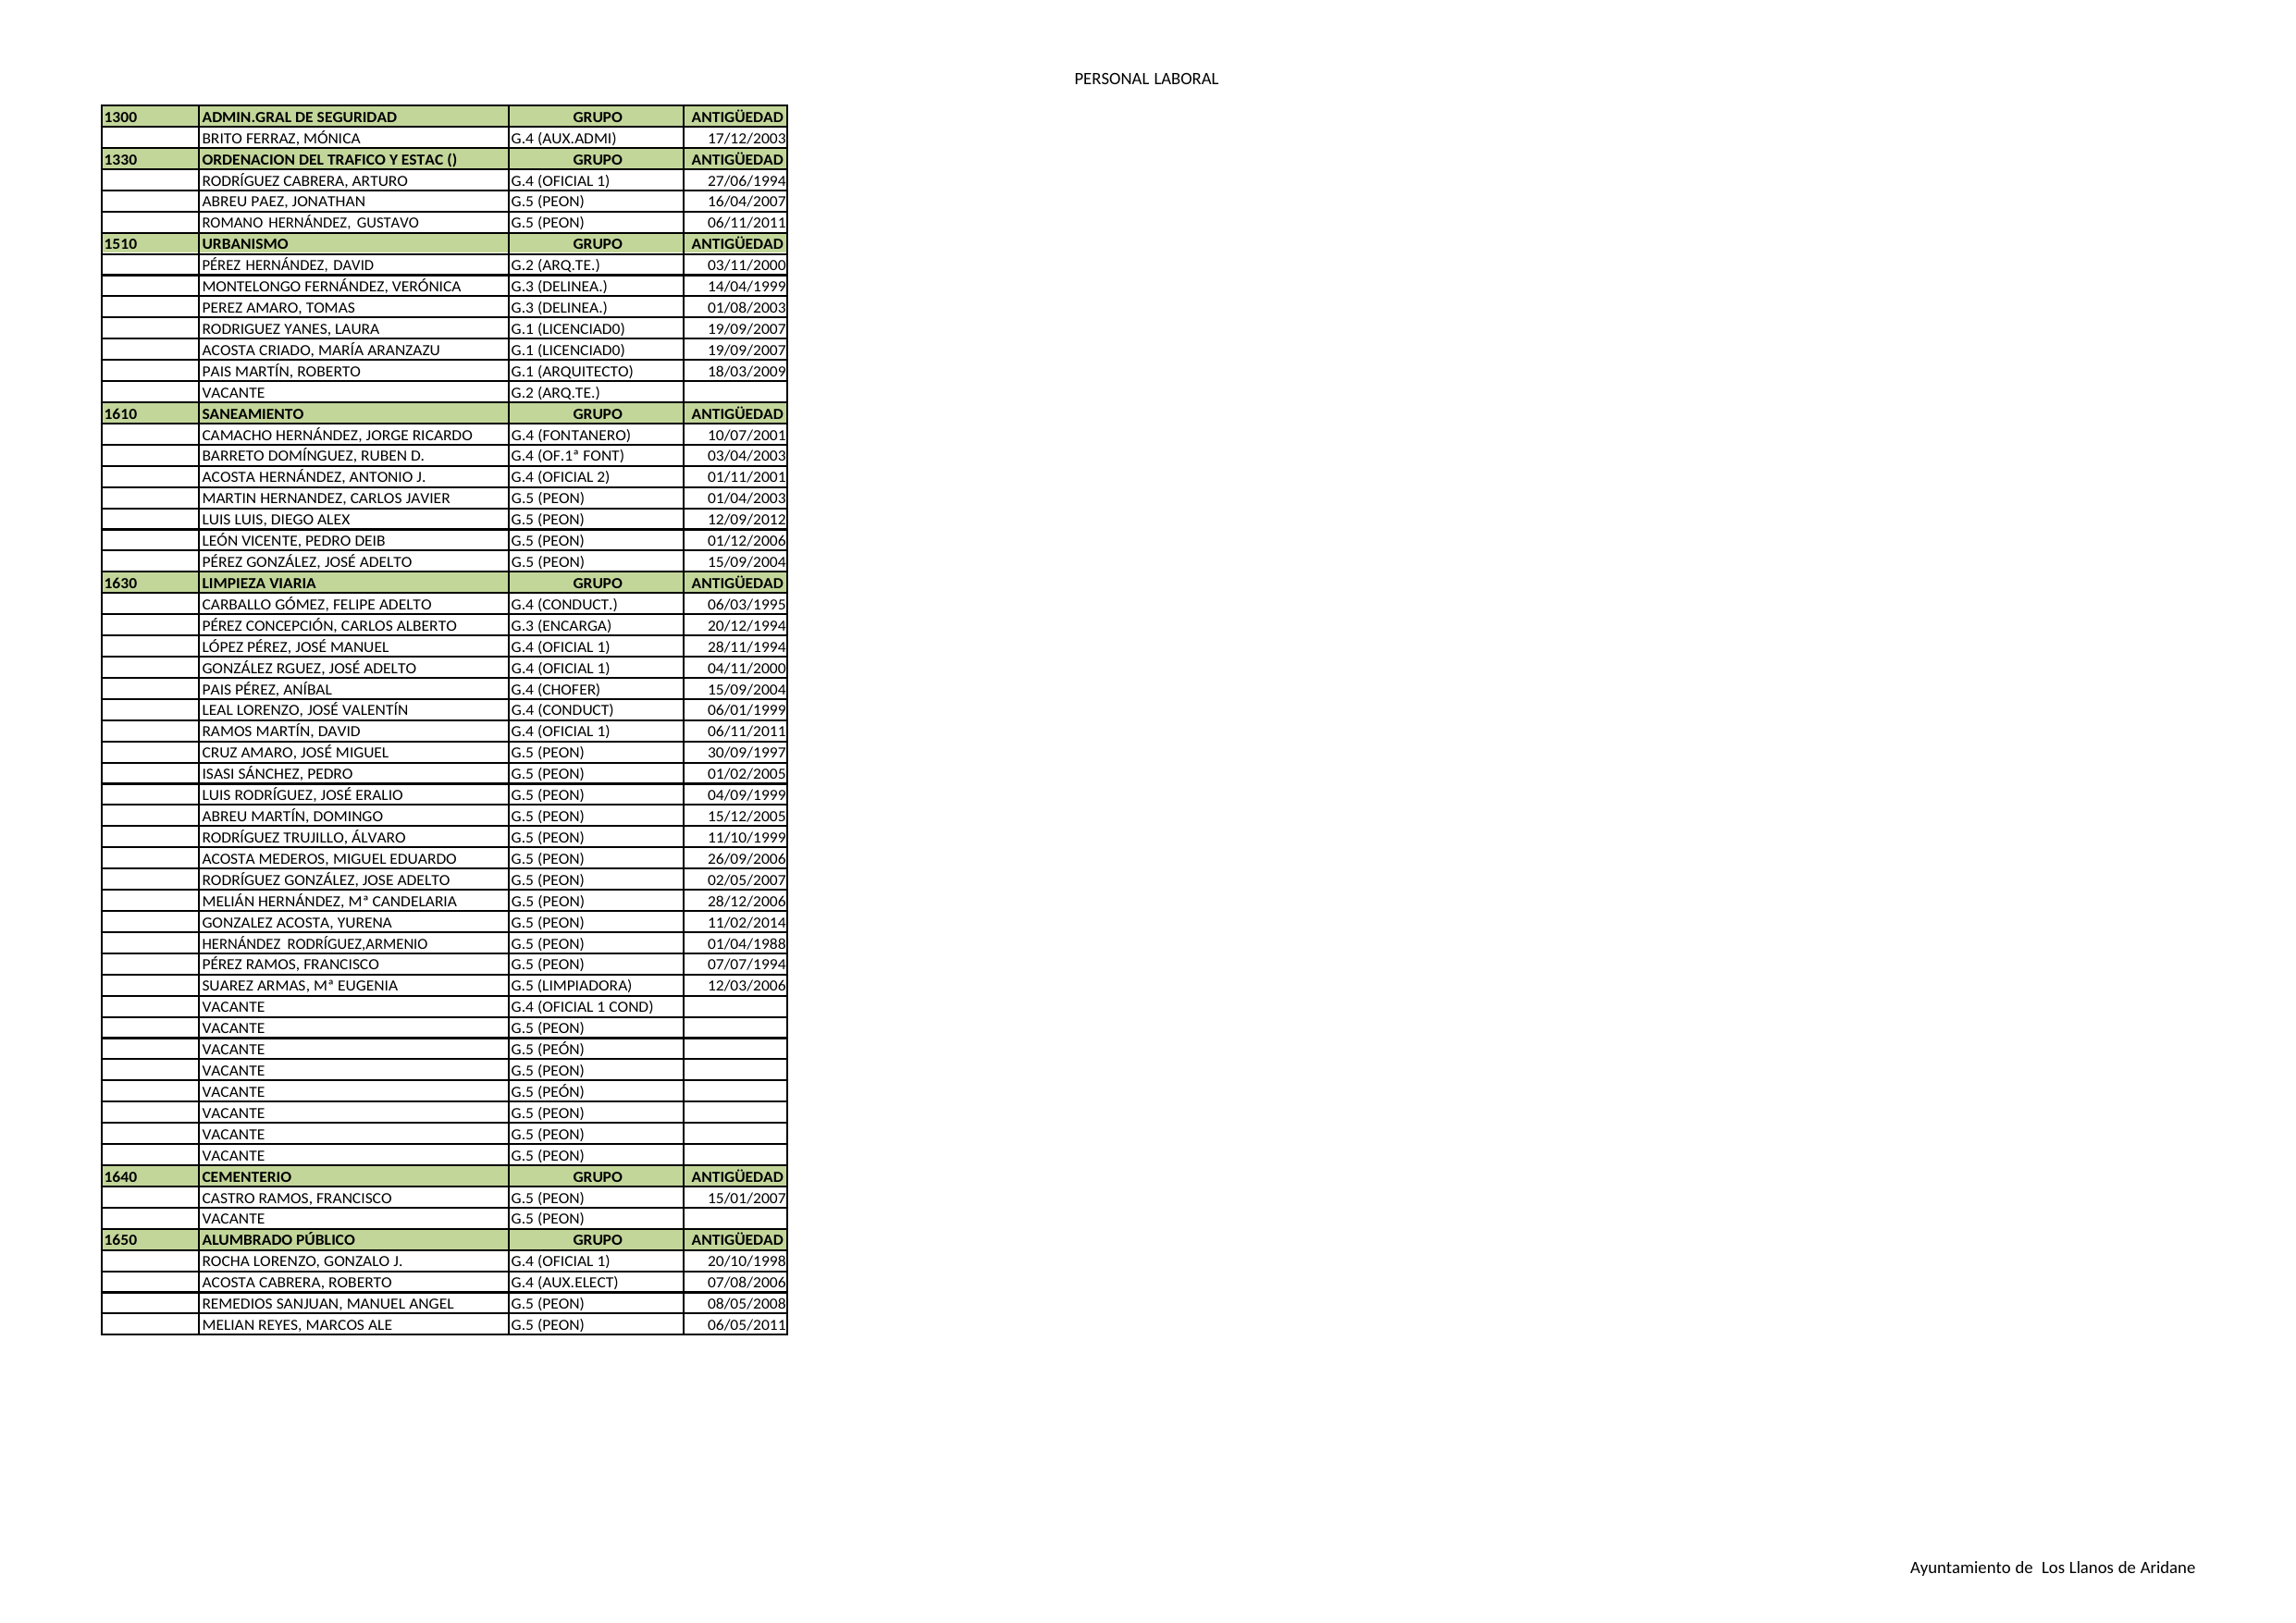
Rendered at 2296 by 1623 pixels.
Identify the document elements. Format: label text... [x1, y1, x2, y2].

table_cell PÉREZ GONZÁLEZ, JOSÉ ADELTO [200, 551, 508, 571]
table_cell SANEAMIENTO [200, 403, 508, 423]
table_cell VACANTE [200, 1060, 508, 1079]
table_cell VACANTE [200, 1018, 508, 1037]
table_cell 01/04/2003 [685, 488, 786, 507]
table_cell [103, 361, 198, 380]
table_cell ACOSTA MEDEROS, MIGUEL EDUARDO [200, 848, 508, 867]
table_cell 26/09/2006 [685, 848, 786, 867]
table_cell 10/07/2001 [685, 424, 786, 444]
table_cell G.4 (AUX.ADMI) [510, 128, 683, 147]
table_cell 1640 [103, 1166, 198, 1186]
table_cell G.4 (OFICIAL 1) [510, 636, 683, 656]
table_cell [103, 615, 198, 634]
table_cell LÓPEZ PÉREZ, JOSÉ MANUEL [200, 636, 508, 656]
table_cell PEREZ AMARO, TOMAS [200, 297, 508, 316]
table_cell G.5 (PEON) [510, 912, 683, 931]
table_cell G.1 (LICENCIAD0) [510, 318, 683, 338]
table_cell G.3 (DELINEA.) [510, 297, 683, 316]
table_cell MELIÁN HERNÁNDEZ, Mª CANDELARIA [200, 891, 508, 910]
table_cell [103, 191, 198, 211]
table_cell ANTIGÜEDAD [685, 149, 786, 168]
table_cell G.4 (OFICIAL 1) [510, 1251, 683, 1270]
table_cell ANTIGÜEDAD [685, 234, 786, 252]
table_cell 17/12/2003 [685, 128, 786, 147]
table_cell [685, 1018, 786, 1037]
table_cell 19/09/2007 [685, 318, 786, 338]
table_cell [103, 1187, 198, 1207]
table_cell G.5 (PEON) [510, 1102, 683, 1122]
table_cell 1630 [103, 572, 198, 592]
table_cell 03/11/2000 [685, 255, 786, 274]
table_cell 20/12/1994 [685, 615, 786, 634]
table_cell 08/05/2008 [685, 1294, 786, 1312]
table_cell [103, 785, 198, 804]
table_cell G.4 (AUX.ELECT) [510, 1273, 683, 1291]
table_cell G.5 (PEON) [510, 1018, 683, 1037]
table_cell G.5 (PEON) [510, 551, 683, 571]
table_cell G.5 (PEON) [510, 869, 683, 889]
table_cell G.5 (PEON) [510, 213, 683, 232]
table_cell [103, 658, 198, 677]
table_cell GRUPO [510, 1166, 683, 1186]
table_cell G.4 (OFICIAL 1) [510, 721, 683, 741]
table_cell G.5 (PEON) [510, 1124, 683, 1143]
table_cell VACANTE [200, 1081, 508, 1100]
table_cell [103, 255, 198, 274]
table_cell GRUPO [510, 1230, 683, 1249]
table_cell 1510 [103, 234, 198, 252]
table_cell 06/05/2011 [685, 1314, 786, 1334]
table_cell 11/10/1999 [685, 827, 786, 846]
table_cell 1610 [103, 403, 198, 423]
table_cell LIMPIEZA VIARIA [200, 572, 508, 592]
table_cell LEÓN VICENTE, PEDRO DEIB [200, 531, 508, 549]
table_cell CAMACHO HERNÁNDEZ, JORGE RICARDO [200, 424, 508, 444]
table_cell [685, 1209, 786, 1228]
table_cell 06/11/2011 [685, 213, 786, 232]
table_cell G.5 (PEON) [510, 1209, 683, 1228]
table_cell G.5 (PEON) [510, 933, 683, 953]
table_cell LUIS LUIS, DIEGO ALEX [200, 510, 508, 528]
table_cell G.2 (ARQ.TE.) [510, 255, 683, 274]
table_cell 06/01/1999 [685, 700, 786, 719]
table_cell ACOSTA CABRERA, ROBERTO [200, 1273, 508, 1291]
table_cell 01/11/2001 [685, 467, 786, 486]
table_cell ACOSTA HERNÁNDEZ, ANTONIO J. [200, 467, 508, 486]
table_cell G.5 (PEÓN) [510, 1039, 683, 1058]
table_cell G.5 (PEON) [510, 1060, 683, 1079]
table_cell G.5 (PEON) [510, 488, 683, 507]
table_cell [103, 1102, 198, 1122]
table_cell ACOSTA CRIADO, MARÍA ARANZAZU [200, 339, 508, 359]
table_cell 15/12/2005 [685, 805, 786, 825]
table_cell G.5 (PEON) [510, 1187, 683, 1207]
table_cell ROMANO HERNÁNDEZ, GUSTAVO [200, 213, 508, 232]
table_cell 15/09/2004 [685, 679, 786, 698]
table_cell [103, 510, 198, 528]
table_cell [103, 551, 198, 571]
table_cell 19/09/2007 [685, 339, 786, 359]
table_cell CEMENTERIO [200, 1166, 508, 1186]
table_cell [103, 1039, 198, 1058]
table_cell [685, 1124, 786, 1143]
table_cell [103, 382, 198, 401]
table_cell 07/07/1994 [685, 954, 786, 974]
table_cell G.5 (PEON) [510, 743, 683, 761]
table_cell ABREU PAEZ, JONATHAN [200, 191, 508, 211]
table_cell 01/08/2003 [685, 297, 786, 316]
table_cell [685, 1145, 786, 1164]
table_cell G.4 (OFICIAL 2) [510, 467, 683, 486]
table_cell 30/09/1997 [685, 743, 786, 761]
table_cell [103, 594, 198, 613]
table_cell [685, 382, 786, 401]
table_cell VACANTE [200, 1102, 508, 1122]
table_cell 12/03/2006 [685, 976, 786, 995]
table_cell G.5 (PEON) [510, 805, 683, 825]
table_cell GRUPO [510, 572, 683, 592]
table_cell VACANTE [200, 997, 508, 1015]
table_cell 06/03/1995 [685, 594, 786, 613]
table_cell G.5 (PEON) [510, 954, 683, 974]
table_cell BRITO FERRAZ, MÓNICA [200, 128, 508, 147]
table_cell [103, 128, 198, 147]
table_cell [103, 891, 198, 910]
table_cell RODRÍGUEZ GONZÁLEZ, JOSE ADELTO [200, 869, 508, 889]
table_cell 1330 [103, 149, 198, 168]
table_cell RODRÍGUEZ CABRERA, ARTURO [200, 170, 508, 190]
table_cell G.5 (PEON) [510, 531, 683, 549]
table_cell LEAL LORENZO, JOSÉ VALENTÍN [200, 700, 508, 719]
table_cell G.4 (OFICIAL 1 COND) [510, 997, 683, 1015]
table_cell [103, 1081, 198, 1100]
table_cell VACANTE [200, 1124, 508, 1143]
table_cell [103, 743, 198, 761]
table_cell [685, 1039, 786, 1058]
table_cell G.5 (PEON) [510, 1314, 683, 1334]
table_cell G.5 (LIMPIADORA) [510, 976, 683, 995]
table_cell 27/06/1994 [685, 170, 786, 190]
table_cell G.4 (CHOFER) [510, 679, 683, 698]
table_cell CRUZ AMARO, JOSÉ MIGUEL [200, 743, 508, 761]
table_cell G.4 (FONTANERO) [510, 424, 683, 444]
table_cell G.5 (PEON) [510, 764, 683, 782]
table_cell G.5 (PEÓN) [510, 1081, 683, 1100]
table_cell G.5 (PEON) [510, 510, 683, 528]
table_cell [103, 721, 198, 741]
table_cell 14/04/1999 [685, 277, 786, 295]
table_cell [103, 805, 198, 825]
table_cell 11/02/2014 [685, 912, 786, 931]
table_cell [103, 636, 198, 656]
table_cell [685, 997, 786, 1015]
table_cell [103, 827, 198, 846]
table_cell G.5 (PEON) [510, 827, 683, 846]
table_cell [103, 277, 198, 295]
table_header GRUPO [510, 106, 683, 126]
table_cell VACANTE [200, 1209, 508, 1228]
table_cell [103, 1273, 198, 1291]
table_cell G.5 (PEON) [510, 785, 683, 804]
table_cell G.4 (OFICIAL 1) [510, 658, 683, 677]
table_cell GONZÁLEZ RGUEZ, JOSÉ ADELTO [200, 658, 508, 677]
table_cell [103, 488, 198, 507]
table_cell G.4 (CONDUCT.) [510, 594, 683, 613]
table_cell [103, 700, 198, 719]
table_cell ORDENACION DEL TRAFICO Y ESTAC () [200, 149, 508, 168]
table_cell PÉREZ CONCEPCIÓN, CARLOS ALBERTO [200, 615, 508, 634]
table_cell [103, 1018, 198, 1037]
table_cell [103, 318, 198, 338]
table_cell [103, 446, 198, 465]
table_cell [103, 1124, 198, 1143]
table_cell [103, 531, 198, 549]
table_cell PÉREZ HERNÁNDEZ, DAVID [200, 255, 508, 274]
table_cell [685, 1081, 786, 1100]
table_cell URBANISMO [200, 234, 508, 252]
table_cell [103, 848, 198, 867]
table_cell [103, 997, 198, 1015]
table_header 1300 [103, 106, 198, 126]
table_cell G.1 (LICENCIAD0) [510, 339, 683, 359]
table_cell ANTIGÜEDAD [685, 572, 786, 592]
table_cell [103, 1314, 198, 1334]
table_cell RAMOS MARTÍN, DAVID [200, 721, 508, 741]
table_cell [103, 1209, 198, 1228]
table_header ANTIGÜEDAD [685, 106, 786, 126]
table_cell ANTIGÜEDAD [685, 403, 786, 423]
table_cell [103, 170, 198, 190]
table_cell HERNÁNDEZ RODRÍGUEZ,ARMENIO [200, 933, 508, 953]
table_cell MELIAN REYES, MARCOS ALE [200, 1314, 508, 1334]
table_cell 06/11/2011 [685, 721, 786, 741]
table_cell G.3 (ENCARGA) [510, 615, 683, 634]
table_cell G.2 (ARQ.TE.) [510, 382, 683, 401]
table_cell G.4 (CONDUCT) [510, 700, 683, 719]
table_cell [103, 764, 198, 782]
table_cell MARTIN HERNANDEZ, CARLOS JAVIER [200, 488, 508, 507]
table_cell CASTRO RAMOS, FRANCISCO [200, 1187, 508, 1207]
table_cell G.5 (PEON) [510, 848, 683, 867]
table_cell [103, 976, 198, 995]
table_cell BARRETO DOMÍNGUEZ, RUBEN D. [200, 446, 508, 465]
table_cell 15/01/2007 [685, 1187, 786, 1207]
table_cell ALUMBRADO PÚBLICO [200, 1230, 508, 1249]
table_cell GRUPO [510, 234, 683, 252]
table_cell 12/09/2012 [685, 510, 786, 528]
table_cell G.5 (PEON) [510, 1294, 683, 1312]
table_cell 16/04/2007 [685, 191, 786, 211]
table_cell 04/11/2000 [685, 658, 786, 677]
table_cell [103, 467, 198, 486]
table_header ADMIN.GRAL DE SEGURIDAD [200, 106, 508, 126]
table_cell GRUPO [510, 403, 683, 423]
table_cell G.5 (PEON) [510, 191, 683, 211]
table_cell VACANTE [200, 382, 508, 401]
table_cell [103, 954, 198, 974]
table_cell ABREU MARTÍN, DOMINGO [200, 805, 508, 825]
table_cell GONZALEZ ACOSTA, YURENA [200, 912, 508, 931]
table_cell CARBALLO GÓMEZ, FELIPE ADELTO [200, 594, 508, 613]
table_cell 20/10/1998 [685, 1251, 786, 1270]
table_cell [103, 213, 198, 232]
table_cell SUAREZ ARMAS, Mª EUGENIA [200, 976, 508, 995]
table_cell PAIS PÉREZ, ANÍBAL [200, 679, 508, 698]
table_cell PÉREZ RAMOS, FRANCISCO [200, 954, 508, 974]
table_cell ISASI SÁNCHEZ, PEDRO [200, 764, 508, 782]
table_cell [103, 912, 198, 931]
table_cell 28/12/2006 [685, 891, 786, 910]
table_cell 18/03/2009 [685, 361, 786, 380]
table_cell G.4 (OFICIAL 1) [510, 170, 683, 190]
table_cell 15/09/2004 [685, 551, 786, 571]
table_cell [103, 339, 198, 359]
table_cell 07/08/2006 [685, 1273, 786, 1291]
table_cell 01/02/2005 [685, 764, 786, 782]
table_cell G.5 (PEON) [510, 1145, 683, 1164]
table_cell 04/09/1999 [685, 785, 786, 804]
table_cell VACANTE [200, 1145, 508, 1164]
table_cell [103, 1294, 198, 1312]
table_cell [103, 424, 198, 444]
table_cell G.1 (ARQUITECTO) [510, 361, 683, 380]
table_cell LUIS RODRÍGUEZ, JOSÉ ERALIO [200, 785, 508, 804]
table_cell [103, 1145, 198, 1164]
table_cell 28/11/1994 [685, 636, 786, 656]
table_cell 1650 [103, 1230, 198, 1249]
table_cell 01/04/1988 [685, 933, 786, 953]
table_cell RODRÍGUEZ TRUJILLO, ÁLVARO [200, 827, 508, 846]
table_cell 01/12/2006 [685, 531, 786, 549]
table_cell REMEDIOS SANJUAN, MANUEL ANGEL [200, 1294, 508, 1312]
table_cell G.4 (OF.1ª FONT) [510, 446, 683, 465]
table_cell MONTELONGO FERNÁNDEZ, VERÓNICA [200, 277, 508, 295]
table_cell G.3 (DELINEA.) [510, 277, 683, 295]
table_cell RODRIGUEZ YANES, LAURA [200, 318, 508, 338]
table_cell [103, 933, 198, 953]
table_cell G.5 (PEON) [510, 891, 683, 910]
table_cell [685, 1060, 786, 1079]
table_cell [103, 1251, 198, 1270]
table_cell ANTIGÜEDAD [685, 1230, 786, 1249]
table_cell PAIS MARTÍN, ROBERTO [200, 361, 508, 380]
table_cell [103, 869, 198, 889]
table_cell ROCHA LORENZO, GONZALO J. [200, 1251, 508, 1270]
table_cell [103, 679, 198, 698]
table_cell VACANTE [200, 1039, 508, 1058]
table_cell 03/04/2003 [685, 446, 786, 465]
table_cell 02/05/2007 [685, 869, 786, 889]
table_cell [103, 1060, 198, 1079]
table_cell ANTIGÜEDAD [685, 1166, 786, 1186]
table_cell GRUPO [510, 149, 683, 168]
table_cell [103, 297, 198, 316]
table_cell [685, 1102, 786, 1122]
